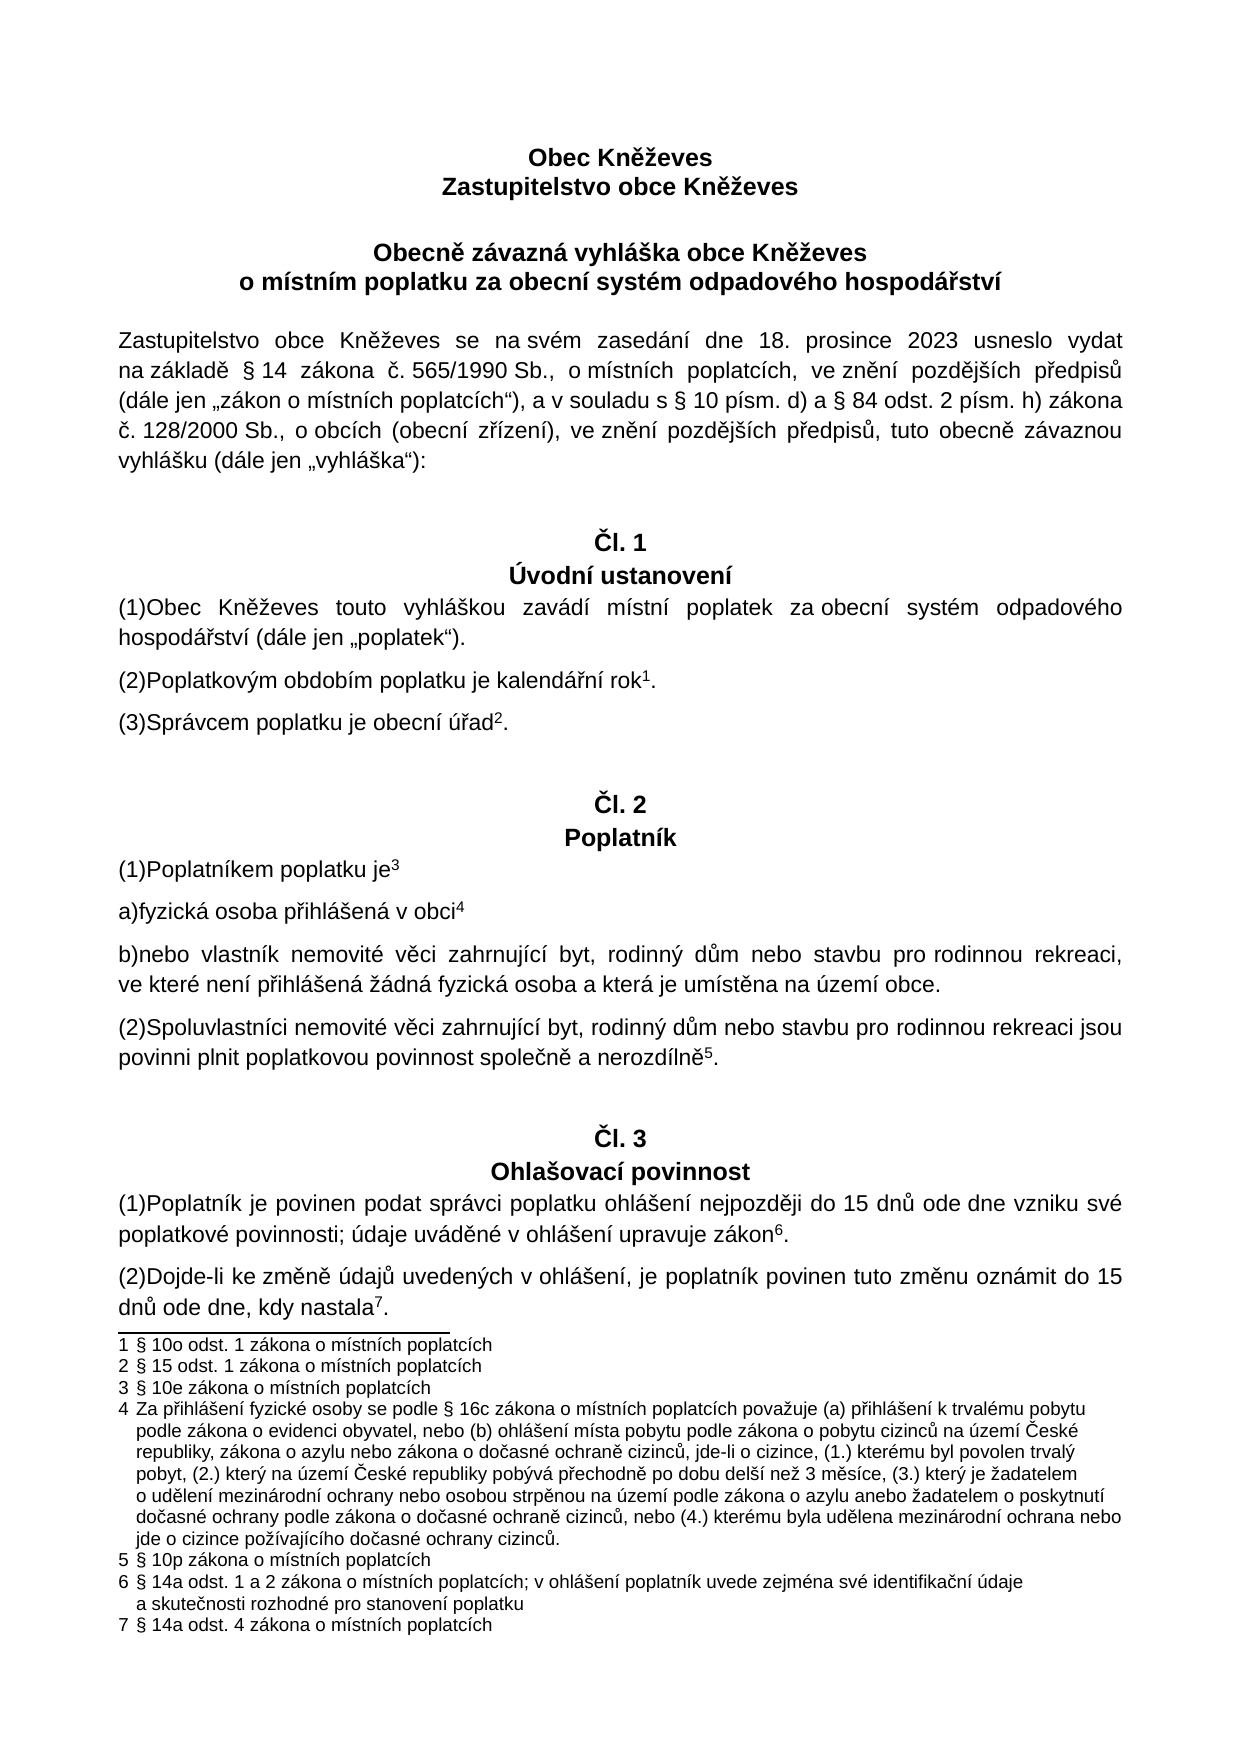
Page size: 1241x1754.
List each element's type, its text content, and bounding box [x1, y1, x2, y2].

list Poplatkovým obdobím poplatku je kalendářní rok. [118, 667, 1122, 693]
list Za přihlášení fyzické osoby se podle § 16c zákona o místních poplatcích považuje (a) přihlášení k trvalému pobytu podle zákona o evidenci obyvatel, nebo (b) ohlášení místa pobytu podle zákona o pobytu cizinců na území České republiky, zákona o azylu nebo zákona o dočasné ochraně cizinců, jde-li o cizince, (1.) kterému byl povolen trvalý pobyt, (2.) který na území České republiky pobývá přechodně po dobu delší než 3 měsíce, (3.) který je žadatelem o udělení mezinárodní ochrany nebo osobou strpěnou na území podle zákona o azylu anebo žadatelem o poskytnutí dočasné ochrany podle zákona o dočasné ochraně cizinců, nebo (4.) kterému byla udělena mezinárodní ochrana nebo jde o cizince požívajícího dočasné ochrany cizinců. [118, 1398, 1122, 1549]
list Poplatník je povinen podat správci poplatku ohlášení nejpozději do 15 dnů ode dne vzniku své poplatkové povinnosti; údaje uváděné v ohlášení upravuje zákon. [118, 1190, 1122, 1247]
list § 15 odst. 1 zákona o místních poplatcích [118, 1355, 1122, 1377]
list § 10p zákona o místních poplatcích [118, 1549, 1122, 1571]
list § 10o odst. 1 zákona o místních poplatcích [118, 1333, 1122, 1355]
text Obec Kněževes Zastupitelstvo obce Kněževes [118, 143, 1122, 201]
list Správcem poplatku je obecní úřad. [118, 709, 1122, 736]
text Zastupitelstvo obce Kněževes se na svém zasedání dne 18. prosince 2023 usneslo vydat na základě § 14 zákona č. 565/1990 Sb., o místních poplatcích, ve znění pozdějších předpisů (dále jen „zákon o místních poplatcích“), a v souladu s § 10 písm. d) a § 84 odst. 2 písm. h) zákona č. 128/2000 Sb., o obcích (obecní zřízení), ve znění pozdějších předpisů, tuto obecně závaznou vyhlášku (dále jen „vyhláška“): [118, 327, 1122, 474]
list Dojde-li ke změně údajů uvedených v ohlášení, je poplatník povinen tuto změnu oznámit do 15 dnů ode dne, kdy nastala. [118, 1263, 1122, 1320]
subtitle Čl. 1 Úvodní ustanovení [118, 528, 1122, 589]
list § 10e zákona o místních poplatcích [118, 1377, 1122, 1398]
list § 14a odst. 4 zákona o místních poplatcích [118, 1614, 1122, 1635]
list fyzická osoba přihlášená v obci [118, 898, 1122, 925]
list Poplatníkem poplatku je [118, 856, 1122, 882]
subtitle Čl. 3 Ohlašovací povinnost [118, 1124, 1122, 1186]
list nebo vlastník nemovité věci zahrnující byt, rodinný dům nebo stavbu pro rodinnou rekreaci, ve které není přihlášená žádná fyzická osoba a která je umístěna na území obce. [118, 941, 1122, 998]
list Spoluvlastníci nemovité věci zahrnující byt, rodinný dům nebo stavbu pro rodinnou rekreaci jsou povinni plnit poplatkovou povinnost společně a nerozdílně. [118, 1014, 1122, 1071]
subtitle Čl. 2 Poplatník [118, 789, 1122, 851]
list Obec Kněževes touto vyhláškou zavádí místní poplatek za obecní systém odpadového hospodářství (dále jen „poplatek“). [118, 594, 1122, 650]
list § 14a odst. 1 a 2 zákona o místních poplatcích; v ohlášení poplatník uvede zejména své identifikační údaje a skutečnosti rozhodné pro stanovení poplatku [118, 1571, 1122, 1614]
subtitle Obecně závazná vyhláška obce Kněževes o místním poplatku za obecní systém odpadového hospodářství [118, 238, 1122, 295]
